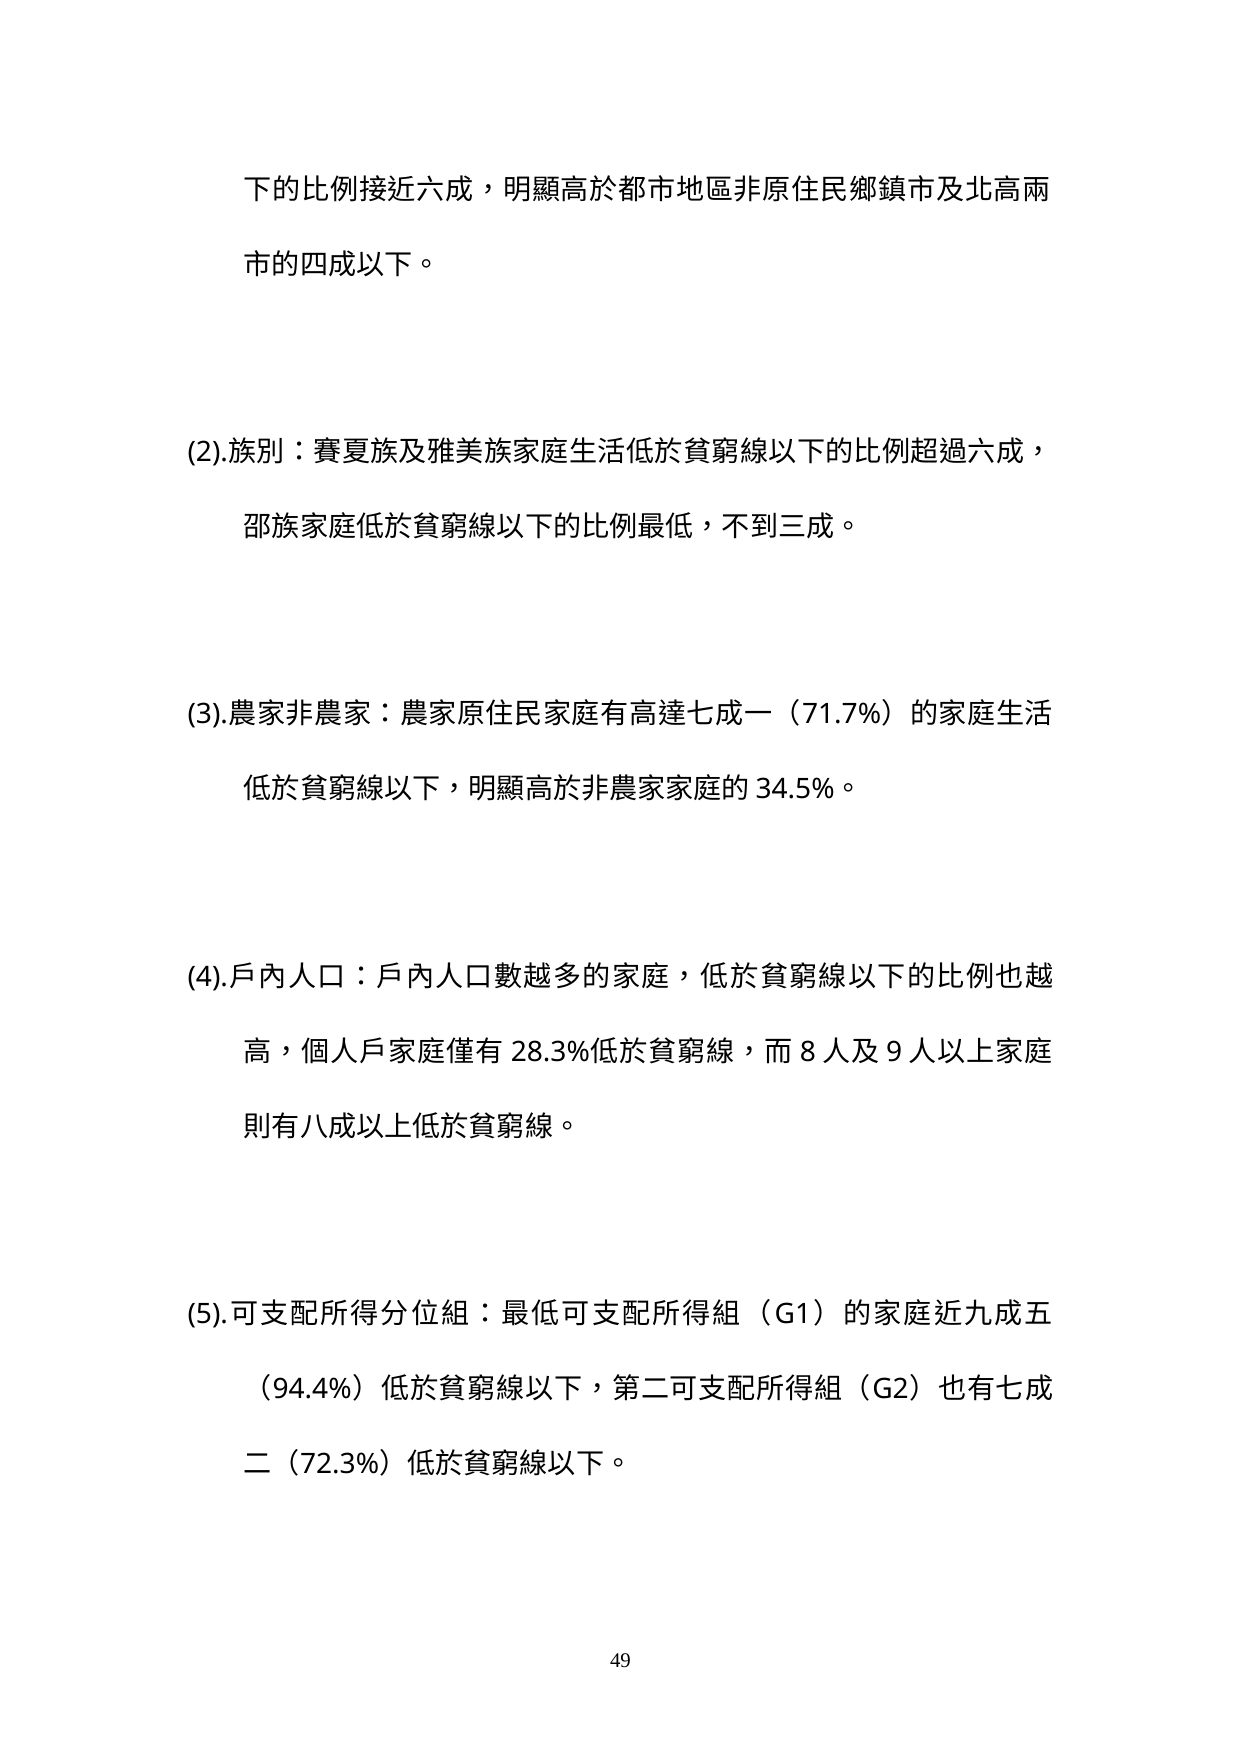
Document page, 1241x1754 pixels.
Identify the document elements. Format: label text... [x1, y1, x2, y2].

text (4).戶內人口：戶內人口數越多的家庭，低於貧窮線以下的比例也越高，個人戶家庭僅有28.3%低於貧窮線，而8人及9人以上家庭則有八成以上低於貧窮線。 [187, 937, 1053, 1162]
text (2).族別：賽夏族及雅美族家庭生活低於貧窮線以下的比例超過六成，邵族家庭低於貧窮線以下的比例最低，不到三成。 [187, 412, 1053, 562]
text (3).農家非農家：農家原住民家庭有高達七成一（71.7%）的家庭生活低於貧窮線以下，明顯高於非農家家庭的34.5%。 [187, 675, 1053, 825]
text (5).可支配所得分位組：最低可支配所得組（G1）的家庭近九成五（94.4%）低於貧窮線以下，第二可支配所得組（G2）也有七成二（72.3%）低於貧窮線以下。 [187, 1275, 1053, 1500]
text 下的比例接近六成，明顯高於都市地區非原住民鄉鎮市及北高兩市的四成以下。 [187, 150, 1053, 300]
